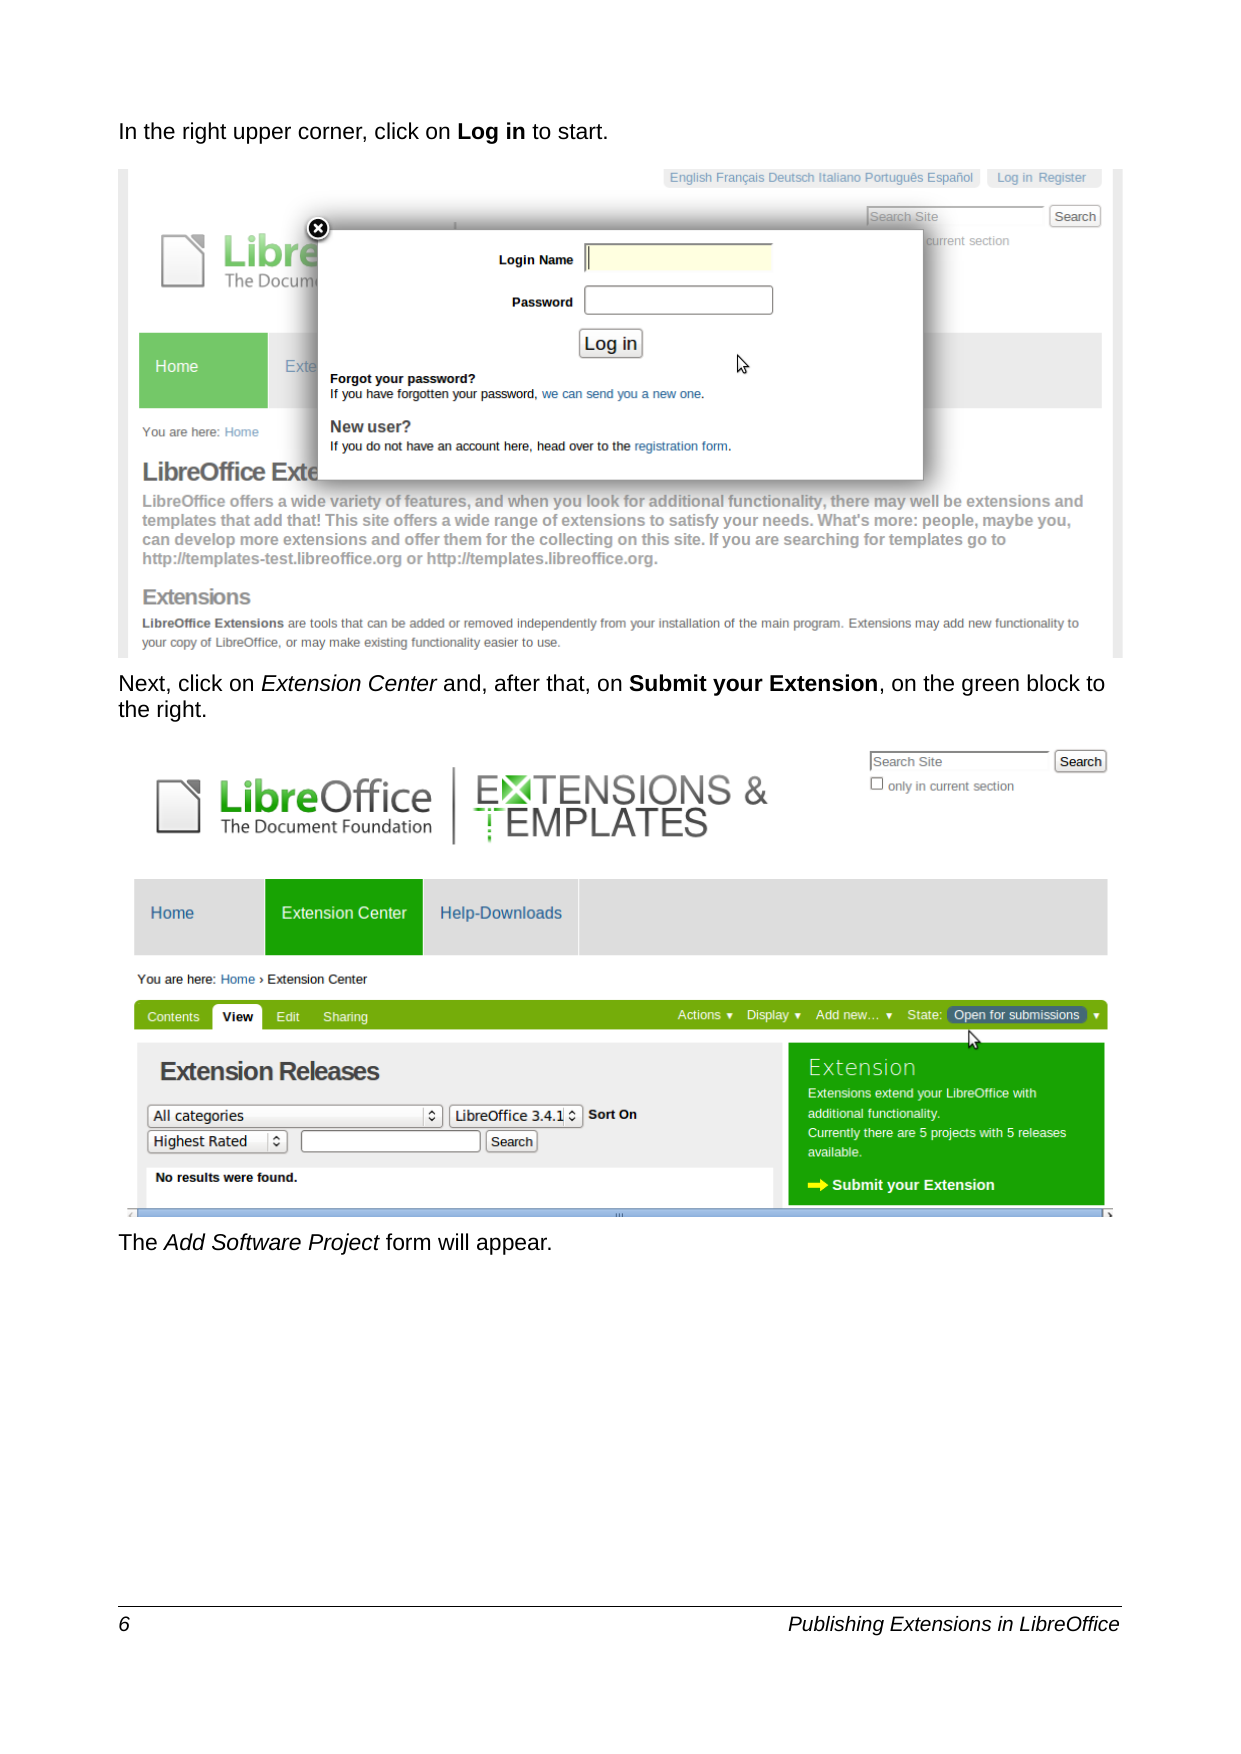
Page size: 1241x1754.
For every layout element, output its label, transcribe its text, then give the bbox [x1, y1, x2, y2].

picture [127, 747, 1113, 1217]
picture [118, 169, 1123, 658]
text The Add Software Project form will appear. [118, 1229, 1122, 1256]
text Next, click on Extension Center and, after that, on Submit your Extension, on the green block to the right. [118, 669, 1122, 722]
text In the right upper corner, click on Log in to start. [118, 118, 1122, 144]
